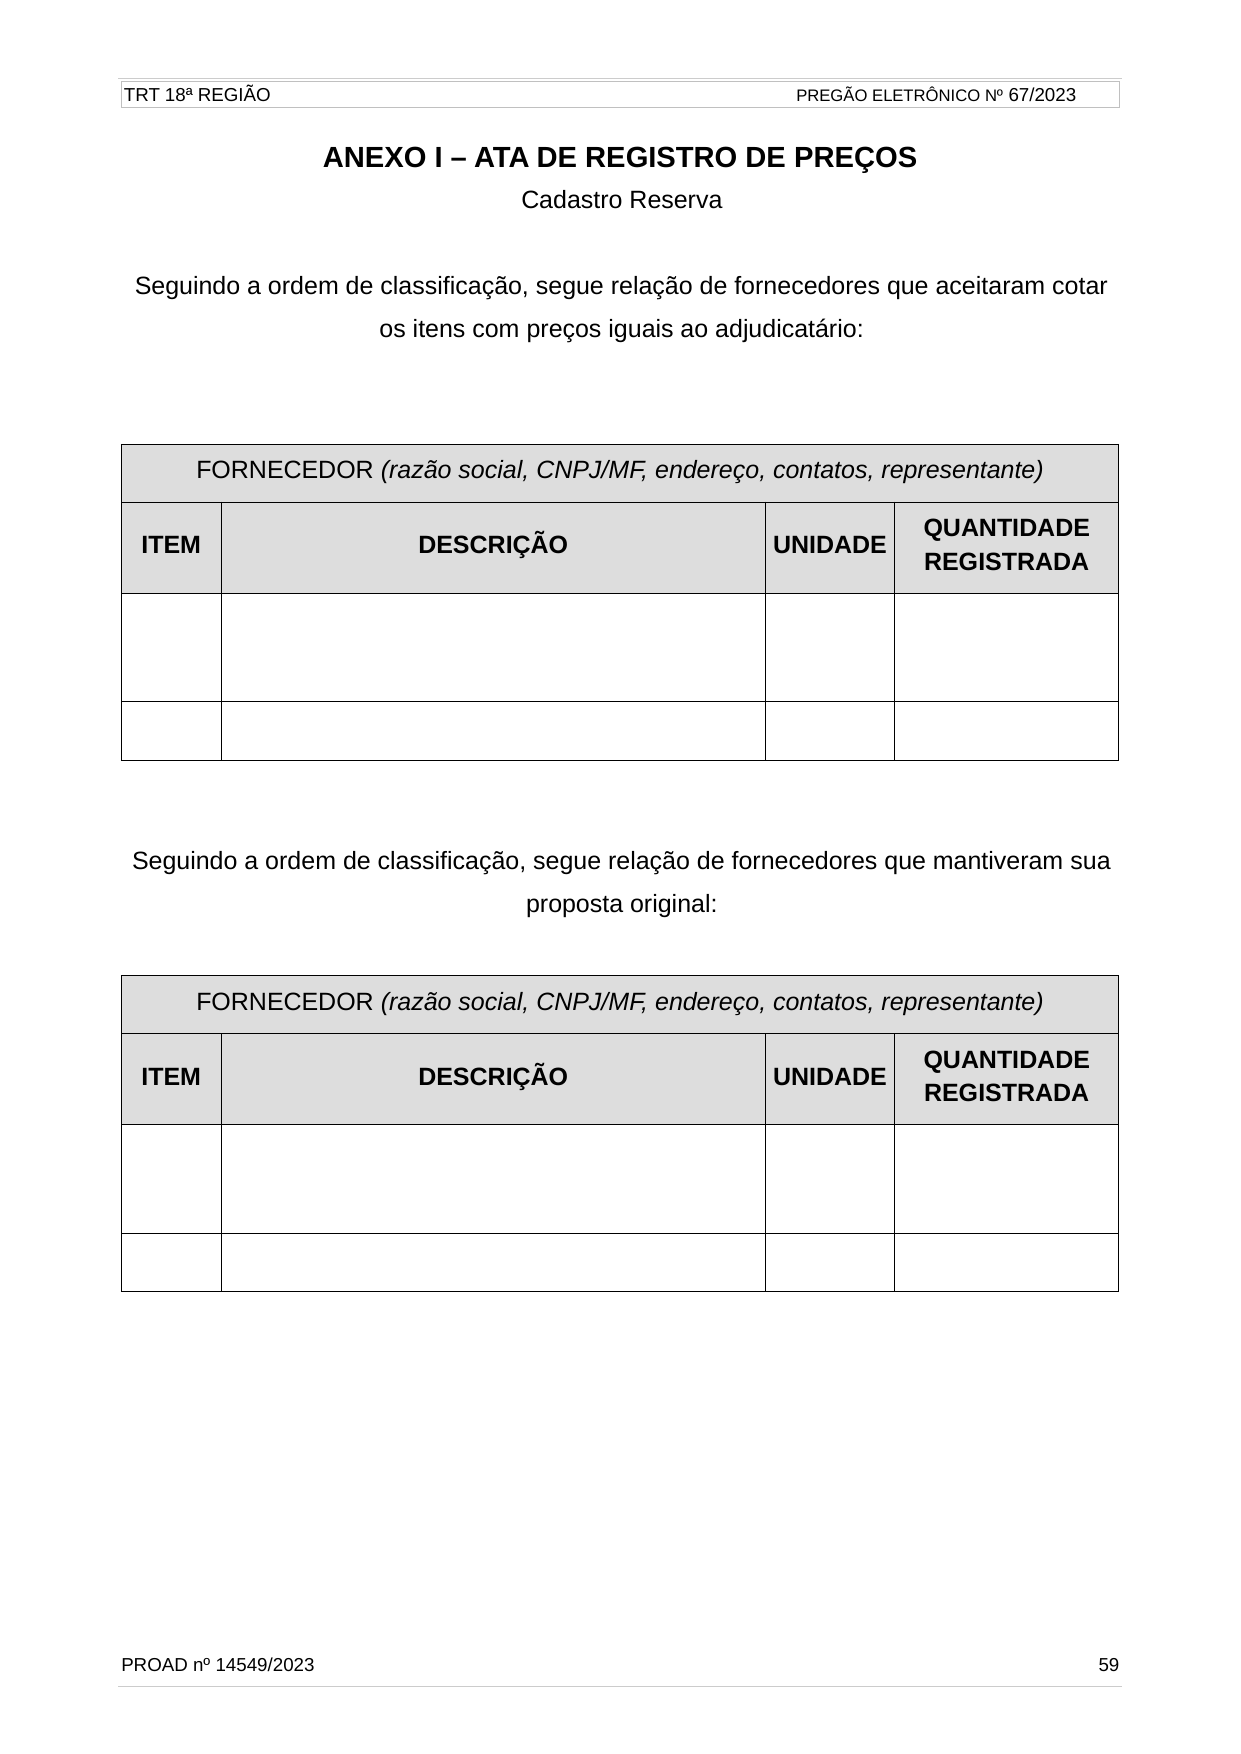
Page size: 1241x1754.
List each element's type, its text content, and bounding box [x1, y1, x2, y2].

table_cell UNIDADE [766, 1034, 894, 1124]
table_header FORNECEDOR (razão social, CNPJ/MF, endereço, contatos, representante) [122, 445, 1118, 502]
table_cell [122, 594, 221, 701]
text Seguindo a ordem de classificação, segue relação de fornecedores que aceitaram cotar os itens com preços iguais ao adjudicatário: [121, 271, 1122, 343]
table_cell ITEM [122, 1034, 221, 1124]
table_cell ITEM [122, 503, 221, 593]
table_cell [766, 702, 894, 759]
text Cadastro Reserva [121, 185, 1122, 214]
table_cell [895, 594, 1118, 701]
table_cell [766, 594, 894, 701]
text Seguindo a ordem de classificação, segue relação de fornecedores que mantiveram sua proposta original: [121, 846, 1122, 918]
table_cell [895, 1234, 1118, 1291]
table_cell [895, 702, 1118, 759]
table_cell DESCRIÇÃO [222, 1034, 765, 1124]
table_cell QUANTIDADE REGISTRADA [895, 503, 1118, 593]
text ANEXO I – ATA DE REGISTRO DE PREÇOS [121, 139, 1119, 173]
table_cell DESCRIÇÃO [222, 503, 765, 593]
table_cell [122, 1234, 221, 1291]
table_cell [122, 1125, 221, 1233]
table_cell [766, 1125, 894, 1233]
table_header FORNECEDOR (razão social, CNPJ/MF, endereço, contatos, representante) [122, 976, 1118, 1033]
table_cell [222, 702, 765, 759]
table_cell [222, 1125, 765, 1233]
table_cell [122, 702, 221, 759]
table_cell [222, 594, 765, 701]
table_cell UNIDADE [766, 503, 894, 593]
table_cell QUANTIDADE REGISTRADA [895, 1034, 1118, 1124]
table_cell [222, 1234, 765, 1291]
table_cell [895, 1125, 1118, 1233]
table_cell [766, 1234, 894, 1291]
